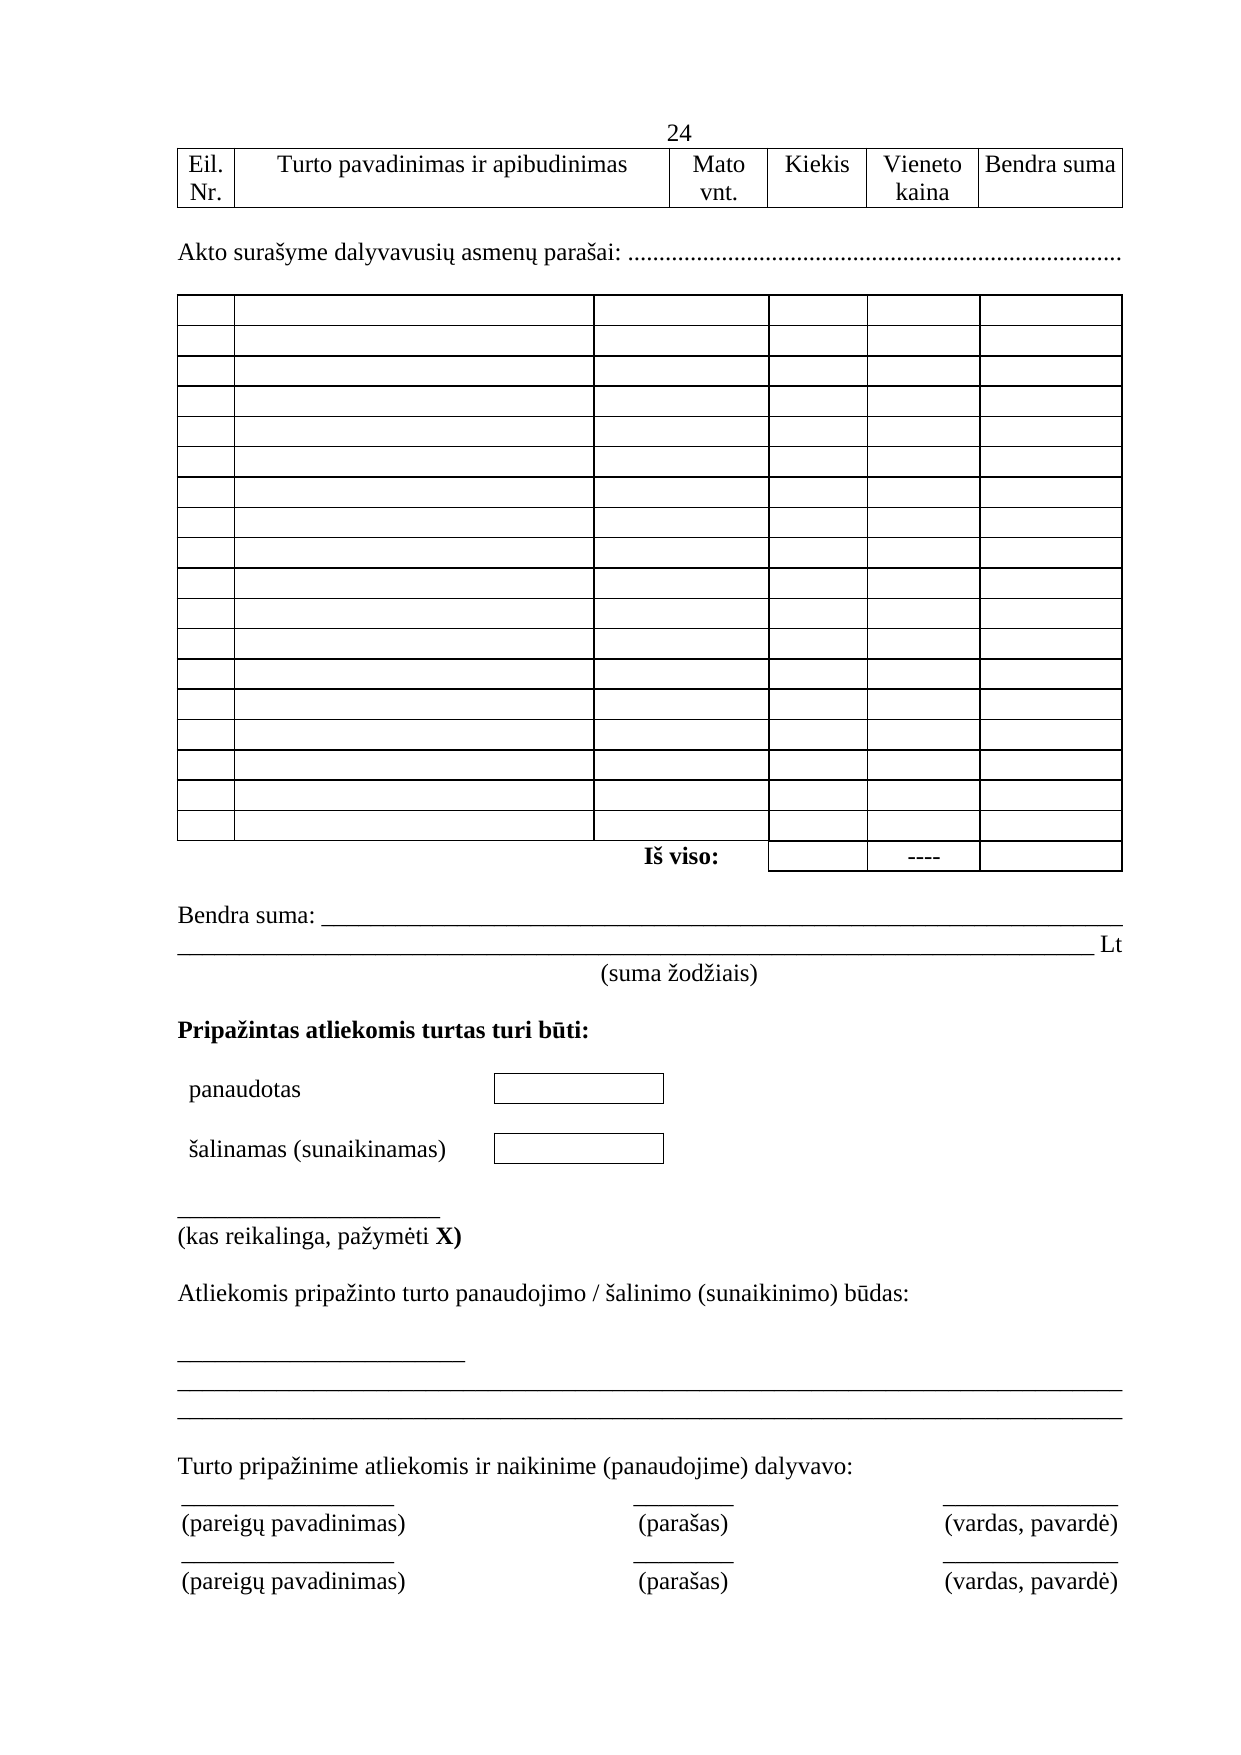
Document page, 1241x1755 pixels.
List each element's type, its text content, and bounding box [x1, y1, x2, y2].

table_cell [178, 538, 234, 567]
table_cell [178, 417, 234, 446]
table_cell [595, 599, 768, 628]
table_cell [178, 387, 234, 416]
table_cell [595, 326, 768, 355]
table_cell [595, 417, 768, 446]
table_cell [494, 1104, 663, 1133]
table_header [178, 296, 234, 324]
table_cell [664, 1133, 1122, 1162]
table_cell [981, 660, 1121, 688]
table_cell [235, 629, 593, 658]
table_header Bendra suma [979, 149, 1122, 207]
table_cell [177, 841, 234, 870]
table_cell [770, 781, 867, 809]
table_cell [178, 660, 234, 688]
text Turto pripažinime atliekomis ir naikinime (panaudojime) dalyvavo: [177, 1451, 1181, 1480]
table_cell [178, 447, 234, 476]
table_cell [595, 811, 768, 840]
table_cell [868, 629, 979, 658]
table_cell [770, 569, 867, 597]
table_cell [235, 357, 593, 385]
table_cell [868, 569, 979, 597]
table_cell [664, 1103, 1122, 1133]
table_cell [868, 751, 979, 779]
table_cell [770, 478, 867, 506]
table_cell [178, 720, 234, 749]
table_header Vieneto kaina [867, 149, 978, 207]
table_cell [595, 781, 768, 809]
table_header Turto pavadinimas ir apibudinimas [235, 149, 669, 207]
table_cell [868, 387, 979, 416]
table_cell [595, 538, 768, 567]
table_cell [770, 751, 867, 779]
table_header _________________ (pareigų pavadinimas) _________________ (pareigų pavadinimas) [177, 1480, 534, 1606]
table_cell [981, 811, 1121, 840]
table_cell [981, 508, 1121, 537]
table_cell [770, 447, 867, 476]
table_cell [595, 629, 768, 658]
table_cell Iš viso: [594, 841, 768, 870]
table_cell [595, 690, 768, 719]
table_header Kiekis [768, 149, 866, 207]
table_cell [868, 447, 979, 476]
text (suma žodžiais) [177, 958, 1181, 987]
text _______________________ [177, 1336, 1181, 1365]
table_cell ---- [868, 842, 979, 870]
table_cell [595, 720, 768, 749]
table_cell [868, 357, 979, 385]
table_cell [495, 1134, 663, 1162]
table_cell [770, 690, 867, 719]
table_cell [868, 811, 979, 840]
table_cell [235, 569, 593, 597]
table_cell [770, 508, 867, 537]
table_cell [595, 508, 768, 537]
table_cell [770, 538, 867, 567]
table_cell [235, 781, 593, 809]
table_cell [595, 447, 768, 476]
table_cell [235, 841, 594, 870]
table_header ________ (parašas) ________ (parašas) [535, 1480, 832, 1606]
table_cell [235, 478, 593, 506]
table_cell [595, 751, 768, 779]
table_cell [770, 599, 867, 628]
text _____________________ [177, 1192, 1181, 1221]
table_header [981, 296, 1121, 324]
table_cell [178, 751, 234, 779]
table_cell [235, 538, 593, 567]
table_cell [868, 720, 979, 749]
table_cell [868, 538, 979, 567]
text _ [177, 1393, 1181, 1422]
table_cell [868, 417, 979, 446]
table_cell [981, 538, 1121, 567]
table_cell [770, 660, 867, 688]
table_cell [868, 599, 979, 628]
table_cell [235, 690, 593, 719]
table_header Mato vnt. [670, 149, 767, 207]
table_cell [177, 1103, 494, 1133]
table_cell [981, 417, 1121, 446]
text _ Lt [177, 929, 1181, 958]
table_cell [235, 660, 593, 688]
table_cell [868, 326, 979, 355]
table_cell [178, 508, 234, 537]
table_cell [770, 720, 867, 749]
table_header [770, 296, 867, 324]
table_header [495, 1074, 663, 1103]
table_cell [235, 417, 593, 446]
table_cell [178, 357, 234, 385]
table_cell [981, 478, 1121, 506]
table_cell [235, 326, 593, 355]
table_cell [770, 629, 867, 658]
table_cell šalinamas (sunaikinamas) [177, 1133, 494, 1162]
table_header [235, 296, 593, 324]
table_cell [178, 478, 234, 506]
table_cell [981, 629, 1121, 658]
table_cell [235, 751, 593, 779]
table_cell [235, 508, 593, 537]
table_cell [868, 660, 979, 688]
table_cell [235, 720, 593, 749]
table_cell [981, 842, 1121, 870]
table_cell [178, 326, 234, 355]
table_cell [178, 811, 234, 840]
table_cell [178, 569, 234, 597]
table_cell [178, 690, 234, 719]
table_cell [981, 569, 1121, 597]
table_header [664, 1073, 1122, 1103]
table_cell [770, 326, 867, 355]
table_cell [770, 417, 867, 446]
table_cell [981, 690, 1121, 719]
table_cell [595, 387, 768, 416]
table_cell [770, 357, 867, 385]
table_cell [595, 660, 768, 688]
table_cell [595, 478, 768, 506]
table_cell [981, 751, 1121, 779]
table_cell [981, 447, 1121, 476]
table_cell [981, 326, 1121, 355]
table_cell [981, 599, 1121, 628]
text (kas reikalinga, pažymėti X) [177, 1221, 1181, 1250]
text Atliekomis pripažinto turto panaudojimo / šalinimo (sunaikinimo) būdas: [177, 1278, 1181, 1307]
table_cell [770, 811, 867, 840]
text Bendra suma: [177, 901, 1181, 929]
table_cell [178, 629, 234, 658]
table_cell [868, 508, 979, 537]
table_header [595, 296, 768, 324]
table_cell [868, 781, 979, 809]
table_header [868, 296, 979, 324]
table_cell [235, 811, 593, 840]
table_header Eil. Nr. [178, 149, 234, 207]
table_header panaudotas [177, 1073, 494, 1103]
table_cell [769, 842, 867, 870]
table_cell [178, 781, 234, 809]
text Akto surašyme dalyvavusių asmenų parašai: [177, 237, 1181, 266]
text Pripažintas atliekomis turtas turi būti: [177, 1016, 1181, 1044]
table_cell [981, 357, 1121, 385]
table_cell [235, 599, 593, 628]
table_cell [981, 387, 1121, 416]
table_cell [770, 387, 867, 416]
table_cell [235, 387, 593, 416]
table_cell [868, 690, 979, 719]
text _ [177, 1365, 1181, 1393]
table_cell [235, 447, 593, 476]
table_header ______________ (vardas, pavardė) ______________ (vardas, pavardė) [832, 1480, 1122, 1606]
table_cell [981, 781, 1121, 809]
table_cell [868, 478, 979, 506]
table_cell [981, 720, 1121, 749]
table_cell [178, 599, 234, 628]
table_cell [595, 357, 768, 385]
table_cell [595, 569, 768, 597]
